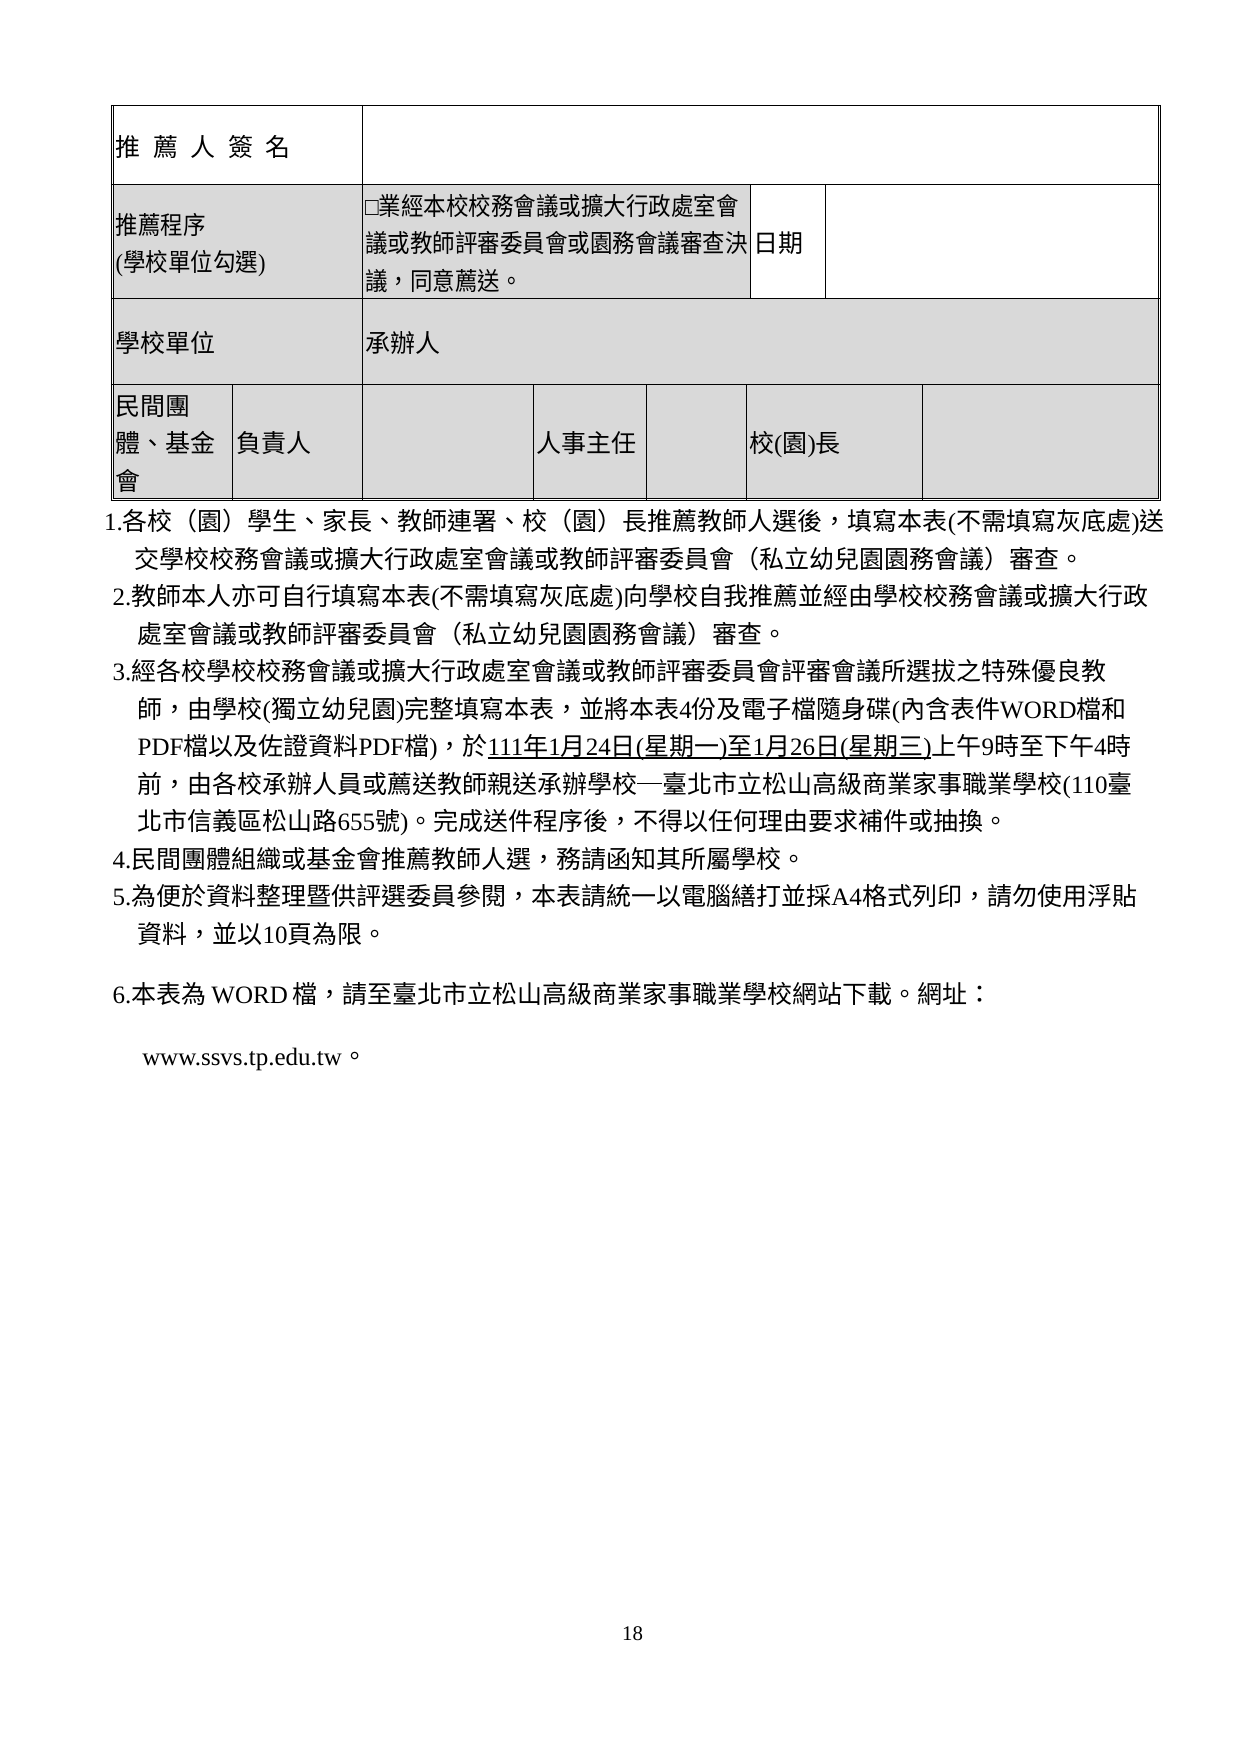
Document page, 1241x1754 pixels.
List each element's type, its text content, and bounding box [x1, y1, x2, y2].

text 4.民間團體組織或基金會推薦教師人選，務請函知其所屬學校。 [112, 838, 1152, 876]
table_cell 日期 [751, 185, 825, 298]
table_cell 學校單位 [114, 299, 362, 384]
table_cell [363, 106, 1158, 184]
table_cell 校(園)長 [747, 385, 922, 498]
table_cell 負責人 [233, 385, 362, 498]
text 6.本表為WORD檔，請至臺北市立松山高級商業家事職業學校網站下載。網址：www.ssvs.tp.edu.tw。 [112, 951, 1152, 1076]
table_cell [1173, 384, 1240, 498]
table_cell [923, 385, 1158, 498]
table_cell [363, 385, 533, 498]
table_cell [1161, 184, 1173, 298]
table_cell [647, 385, 746, 498]
table_cell 民間團體、基金會 [114, 385, 232, 498]
table_cell [1173, 105, 1240, 184]
table_cell [1161, 298, 1173, 384]
table_cell [1173, 298, 1240, 384]
text 5.為便於資料整理暨供評選委員參閱，本表請統一以電腦繕打並採A4格式列印，請勿使用浮貼資料，並以10頁為限。 [112, 876, 1152, 951]
table_cell [1173, 184, 1240, 298]
table_cell [826, 185, 1158, 298]
table_cell □業經本校校務會議或擴大行政處室會議或教師評審委員會或園務會議審查決 議，同意薦送。 [363, 185, 750, 298]
table_cell 承辦人 [363, 299, 1158, 384]
text 3.經各校學校校務會議或擴大行政處室會議或教師評審委員會評審會議所選拔之特殊優良教師，由學校(獨立幼兒園)完整填寫本表，並將本表4份及電子檔隨身碟(內含表件WORD檔和PDF檔以及佐證資料PDF檔)，於111年1月24日(星期一)至1月26日(星期三)上午9時至下午4時前，由各校承辦人員或薦送教師親送承辦學校─臺北市立松山高級商業家事職業學校(110臺北市信義區松山路655號)。完成送件程序後，不得以任何理由要求補件或抽換。 [112, 651, 1155, 838]
table_cell 人事主任 [534, 385, 646, 498]
text 1.各校（園）學生、家長、教師連署、校（園）長推薦教師人選後，填寫本表(不需填寫灰底處)送交學校校務會議或擴大行政處室會議或教師評審委員會（私立幼兒園園務會議）審查。 [98, 501, 1170, 576]
table_cell [1161, 105, 1173, 184]
text 2.教師本人亦可自行填寫本表(不需填寫灰底處)向學校自我推薦並經由學校校務會議或擴大行政處室會議或教師評審委員會（私立幼兒園園務會議）審查。 [112, 576, 1152, 651]
table_cell 推薦程序 (學校單位勾選) [114, 185, 362, 298]
table_cell [1161, 384, 1173, 498]
table_cell 推 薦 人 簽 名 [114, 106, 362, 184]
